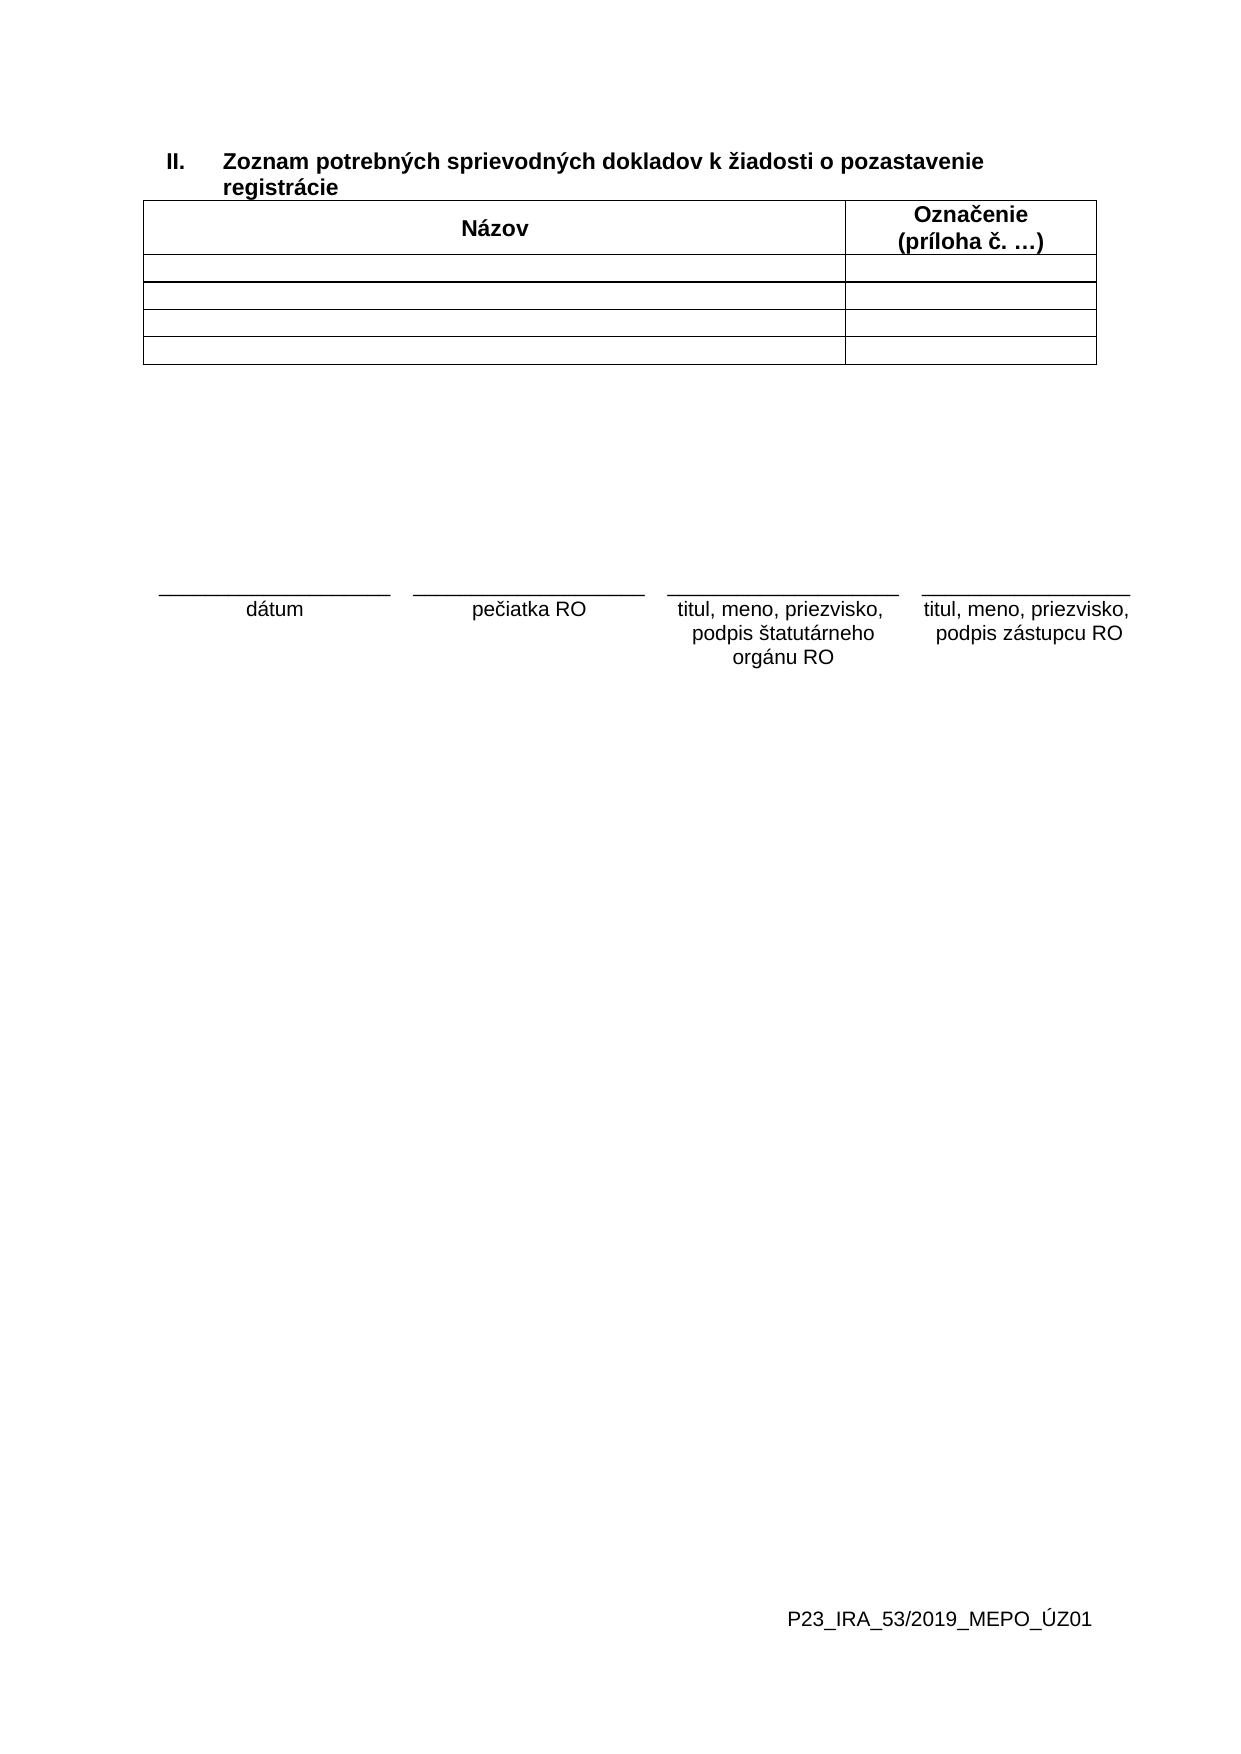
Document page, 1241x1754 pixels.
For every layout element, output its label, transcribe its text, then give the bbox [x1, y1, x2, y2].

table_cell titul, meno, priezvisko, podpis štatutárneho orgánu RO [656, 597, 911, 669]
table_cell [846, 337, 1096, 364]
table_cell [846, 310, 1096, 336]
table_cell [144, 310, 845, 336]
table_cell [846, 255, 1096, 281]
table_header Názov [144, 201, 845, 254]
table_cell [144, 337, 845, 364]
table_cell pečiatka RO [402, 597, 656, 669]
table_header ____________________ [402, 573, 656, 597]
table_header ­­­­­­­­­­­­­­­­­­­­­­­­­­­­­­­­­­____________________ [148, 573, 402, 597]
table_header ____________________ [656, 573, 911, 597]
table_cell [144, 283, 845, 309]
table_cell dátum [148, 597, 402, 669]
table_cell titul, meno, priezvisko, podpis zástupcu RO [911, 597, 1148, 669]
table_header Označenie (príloha č. …) [846, 201, 1096, 254]
table_header __________________ [911, 573, 1148, 597]
table_cell [846, 283, 1096, 309]
table_cell [144, 255, 845, 281]
list Zoznam potrebných sprievodných dokladov k žiadosti o pozastavenie registrácie [185, 148, 1093, 200]
